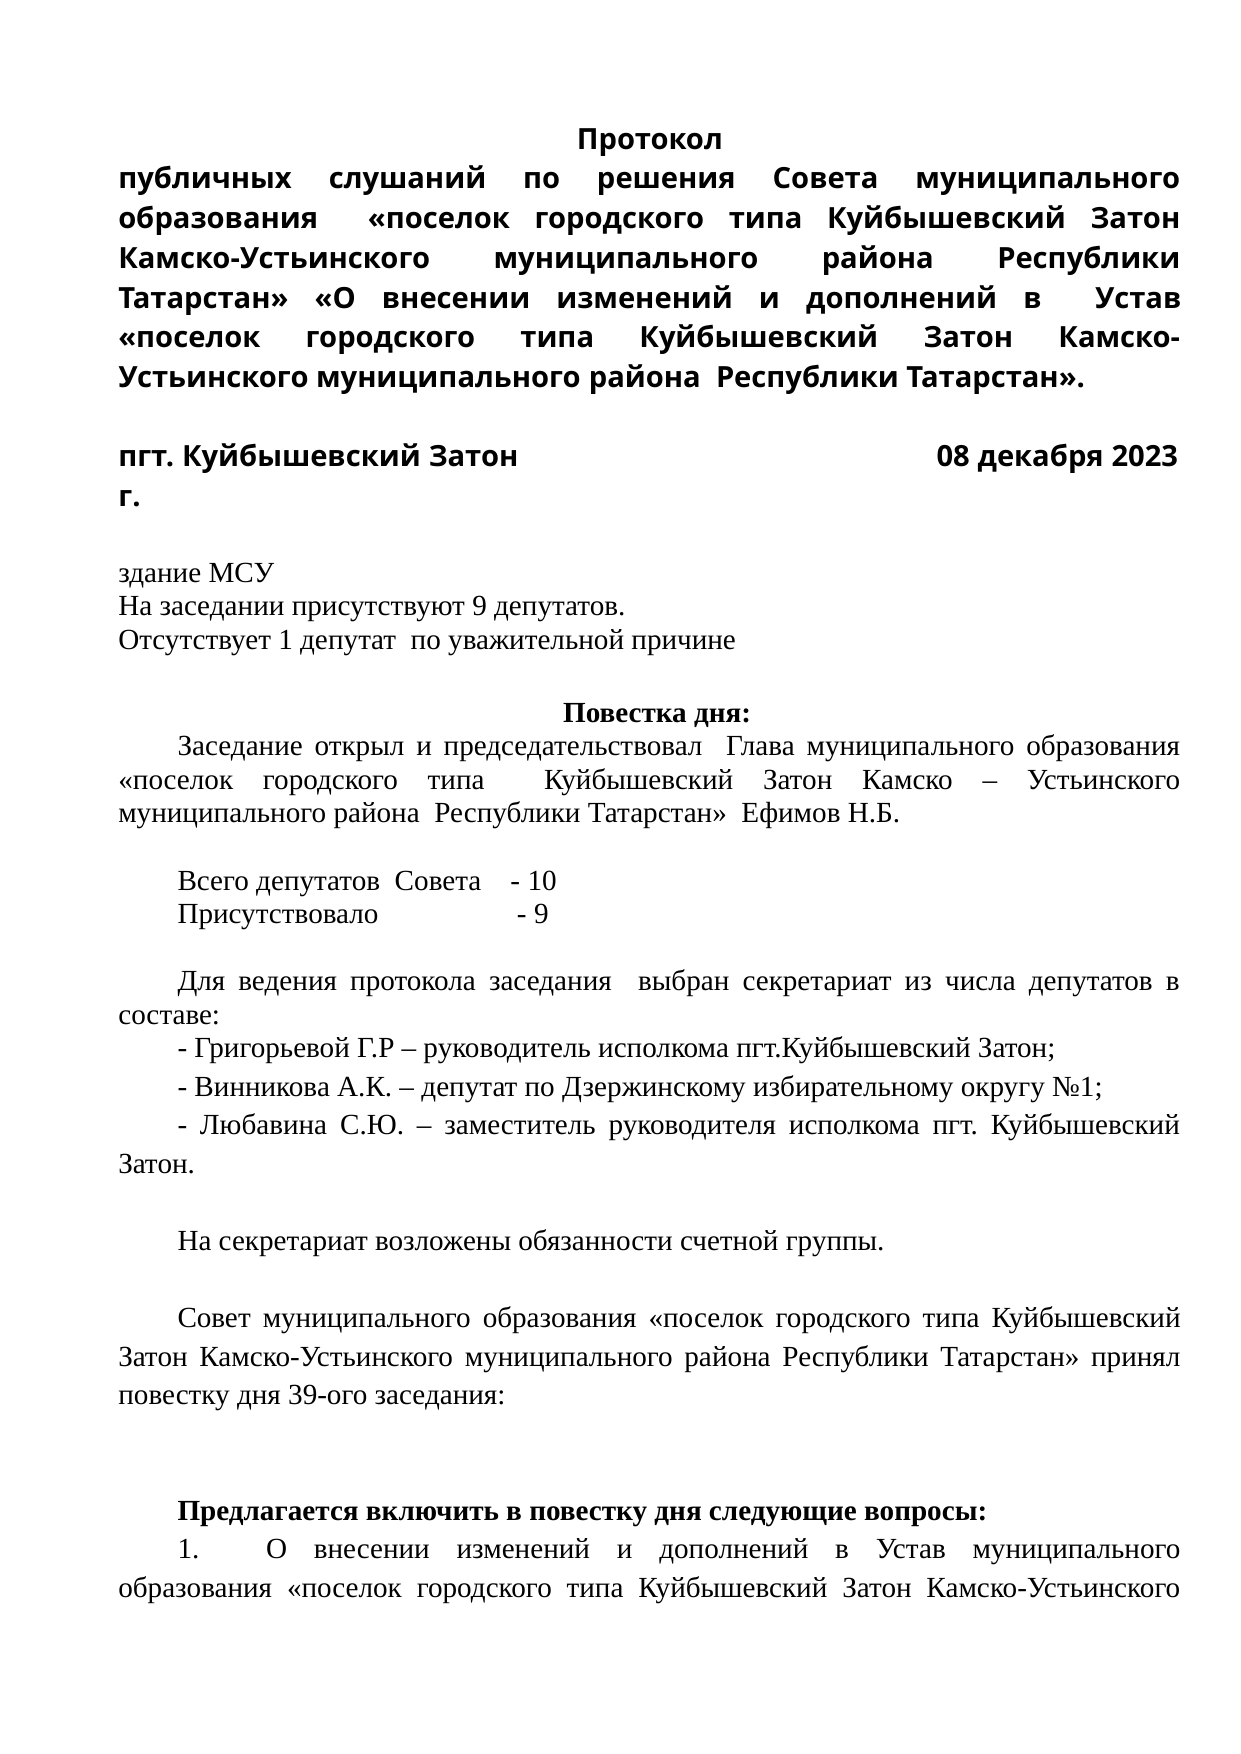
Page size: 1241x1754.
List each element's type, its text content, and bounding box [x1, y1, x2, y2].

text публичных слушаний по решения Совета муниципального образования «поселок городского типа Куйбышевский Затон Камско-Устьинского муниципального района Республики Татарстан» «О внесении изменений и дополнений в Устав «поселок городского типа Куйбышевский Затон Камско-Устьинского муниципального района Республики Татарстан». [118, 158, 1181, 396]
text Совет муниципального образования «поселок городского типа Куйбышевский Затон Камско-Устьинского муниципального района Республики Татарстан» принял повестку дня 39-ого заседания: [118, 1300, 1181, 1411]
text На заседании присутствуют 9 депутатов. [118, 588, 1181, 622]
text - Григорьевой Г.Р – руководитель исполкома пгт.Куйбышевский Затон; [118, 1030, 1181, 1064]
text пгт. Куйбышевский Затон 08 декабря 2023 г. [118, 436, 1181, 515]
text Присутствовало - 9 [118, 896, 1181, 930]
text Для ведения протокола заседания выбран секретариат из числа депутатов в составе: [118, 963, 1181, 1030]
text Предлагается включить в повестку дня следующие вопросы: [118, 1493, 1181, 1526]
text здание МСУ [118, 555, 1181, 588]
text - Любавина С.Ю. – заместитель руководителя исполкома пгт. Куйбышевский Затон. [118, 1107, 1181, 1179]
text Повестка дня: [118, 695, 1181, 728]
text На секретариат возложены обязанности счетной группы. [118, 1223, 1181, 1257]
text Заседание открыл и председательствовал Глава муниципального образования «поселок городского типа Куйбышевский Затон Камско – Устьинского муниципального района Республики Татарстан» Ефимов Н.Б. [118, 728, 1181, 829]
text 1. О внесении изменений и дополнений в Устав муниципального образования «поселок городского типа Куйбышевский Затон Камско-Устьинского [118, 1531, 1181, 1603]
text Отсутствует 1 депутат по уважительной причине [118, 622, 1181, 655]
text Всего депутатов Совета - 10 [118, 863, 1181, 896]
text Протокол [118, 118, 1181, 158]
text - Винникова А.К. – депутат по Дзержинскому избирательному округу №1; [118, 1069, 1226, 1102]
